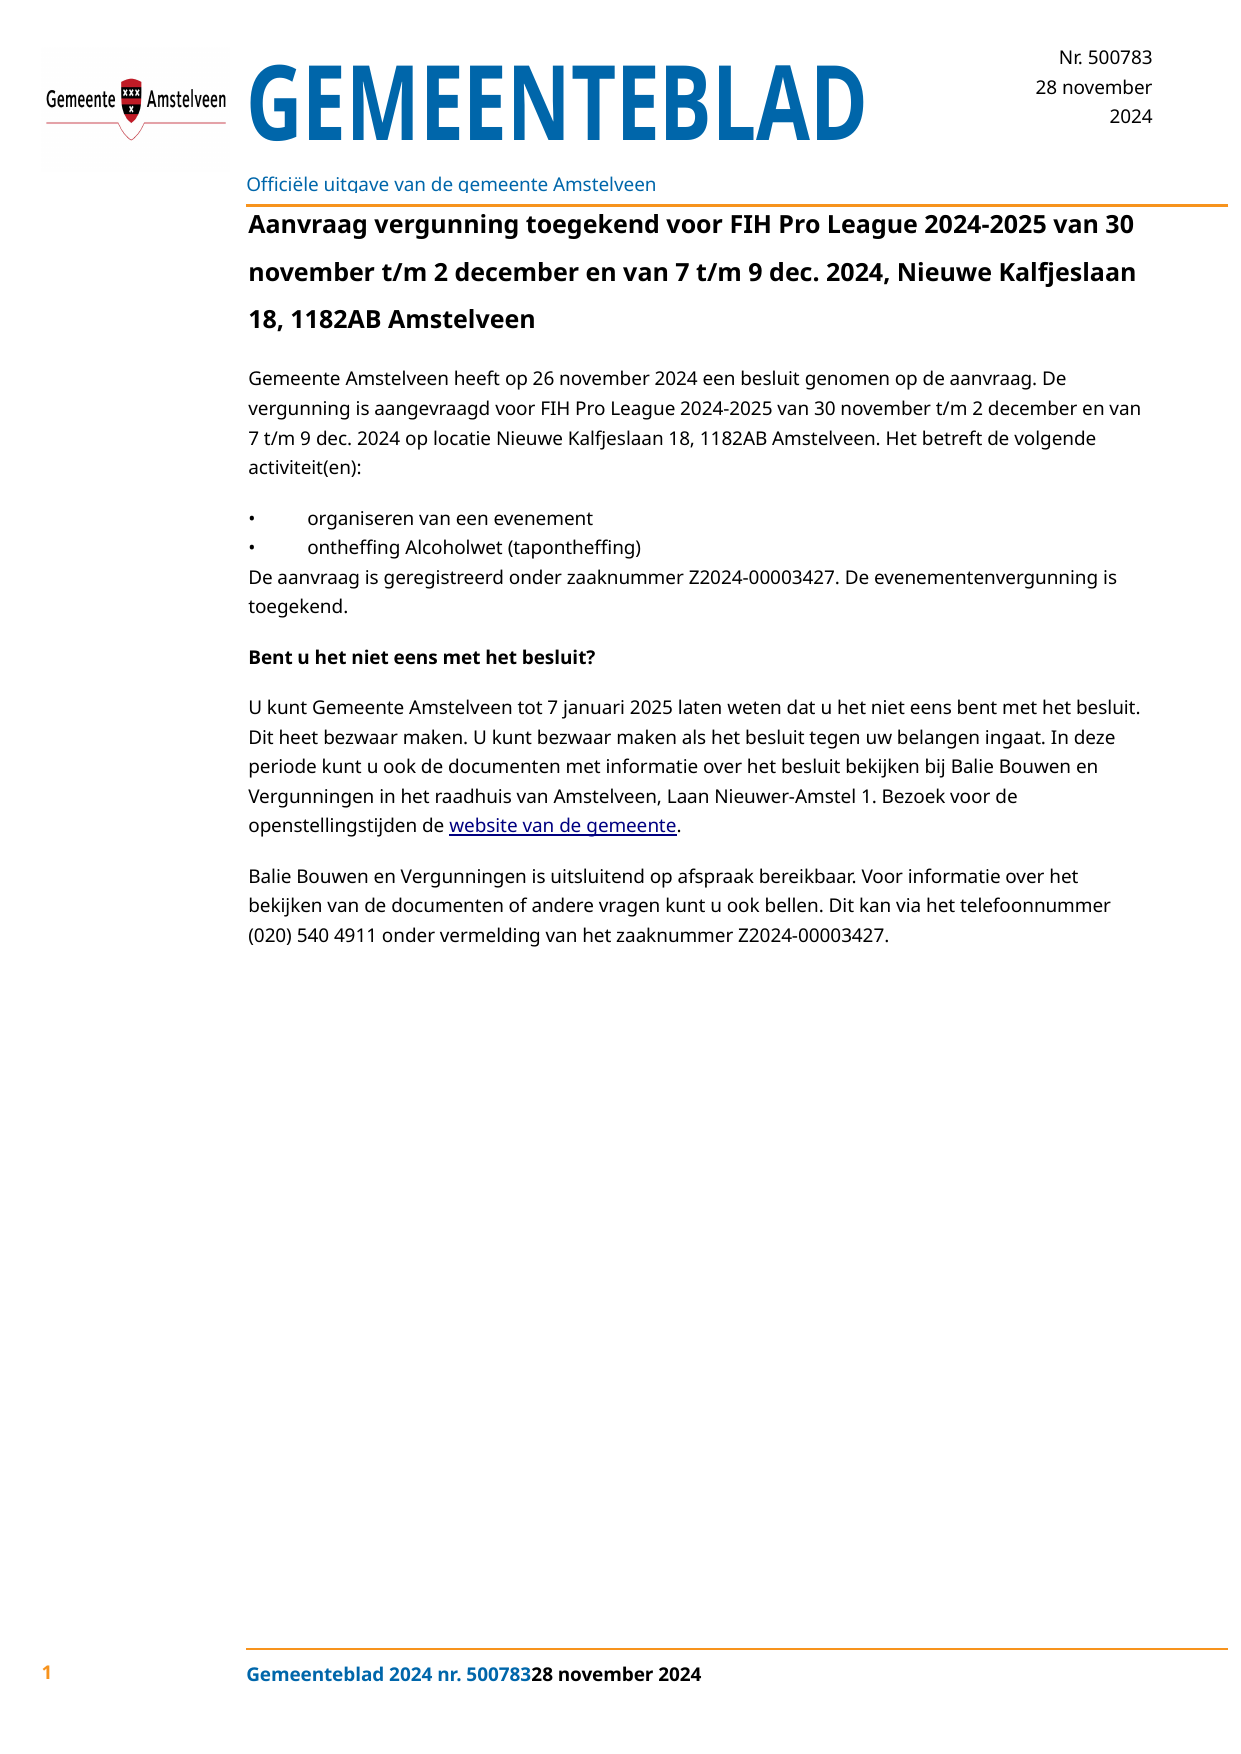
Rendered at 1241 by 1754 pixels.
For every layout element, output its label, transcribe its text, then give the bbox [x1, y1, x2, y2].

list organiseren van een evenement [248, 505, 1152, 530]
picture [41, 47, 231, 172]
text Balie Bouwen en Vergunningen is uitsluitend op afspraak bereikbaar. Voor informatie over het bekijken van de documenten of andere vragen kunt u ook bellen. Dit kan via het telefoonnummer (020) 540 4911 onder vermelding van het zaaknummer Z2024-00003427. [248, 863, 1152, 948]
text Gemeente Amstelveen heeft op 26 november 2024 een besluit genomen op de aanvraag. De vergunning is aangevraagd voor FIH Pro League 2024-2025 van 30 november t/m 2 december en van 7 t/m 9 dec. 2024 op locatie Nieuwe Kalfjeslaan 18, 1182AB Amstelveen. Het betreft de volgende activiteit(en): [248, 366, 1152, 480]
text U kunt Gemeente Amstelveen tot 7 januari 2025 laten weten dat u het niet eens bent met het besluit. Dit heet bezwaar maken. U kunt bezwaar maken als het besluit tegen uw belangen ingaat. In deze periode kunt u ook de documenten met informatie over het besluit bekijken bij Balie Bouwen en Vergunningen in het raadhuis van Amstelveen, Laan Nieuwer-Amstel 1. Bezoek voor de openstellingstijden de website van de gemeente. [248, 694, 1152, 838]
text Aanvraag vergunning toegekend voor FIH Pro League 2024-2025 van 30 november t/m 2 december en van 7 t/m 9 dec. 2024, Nieuwe Kalfjeslaan 18, 1182AB Amstelveen [248, 207, 1152, 336]
list ontheffing Alcoholwet (tapontheffing) [248, 534, 1152, 560]
text Bent u het niet eens met het besluit? [248, 644, 1152, 669]
text De aanvraag is geregistreerd onder zaaknummer Z2024-00003427. De evenementenvergunning is toegekend. [248, 564, 1152, 619]
